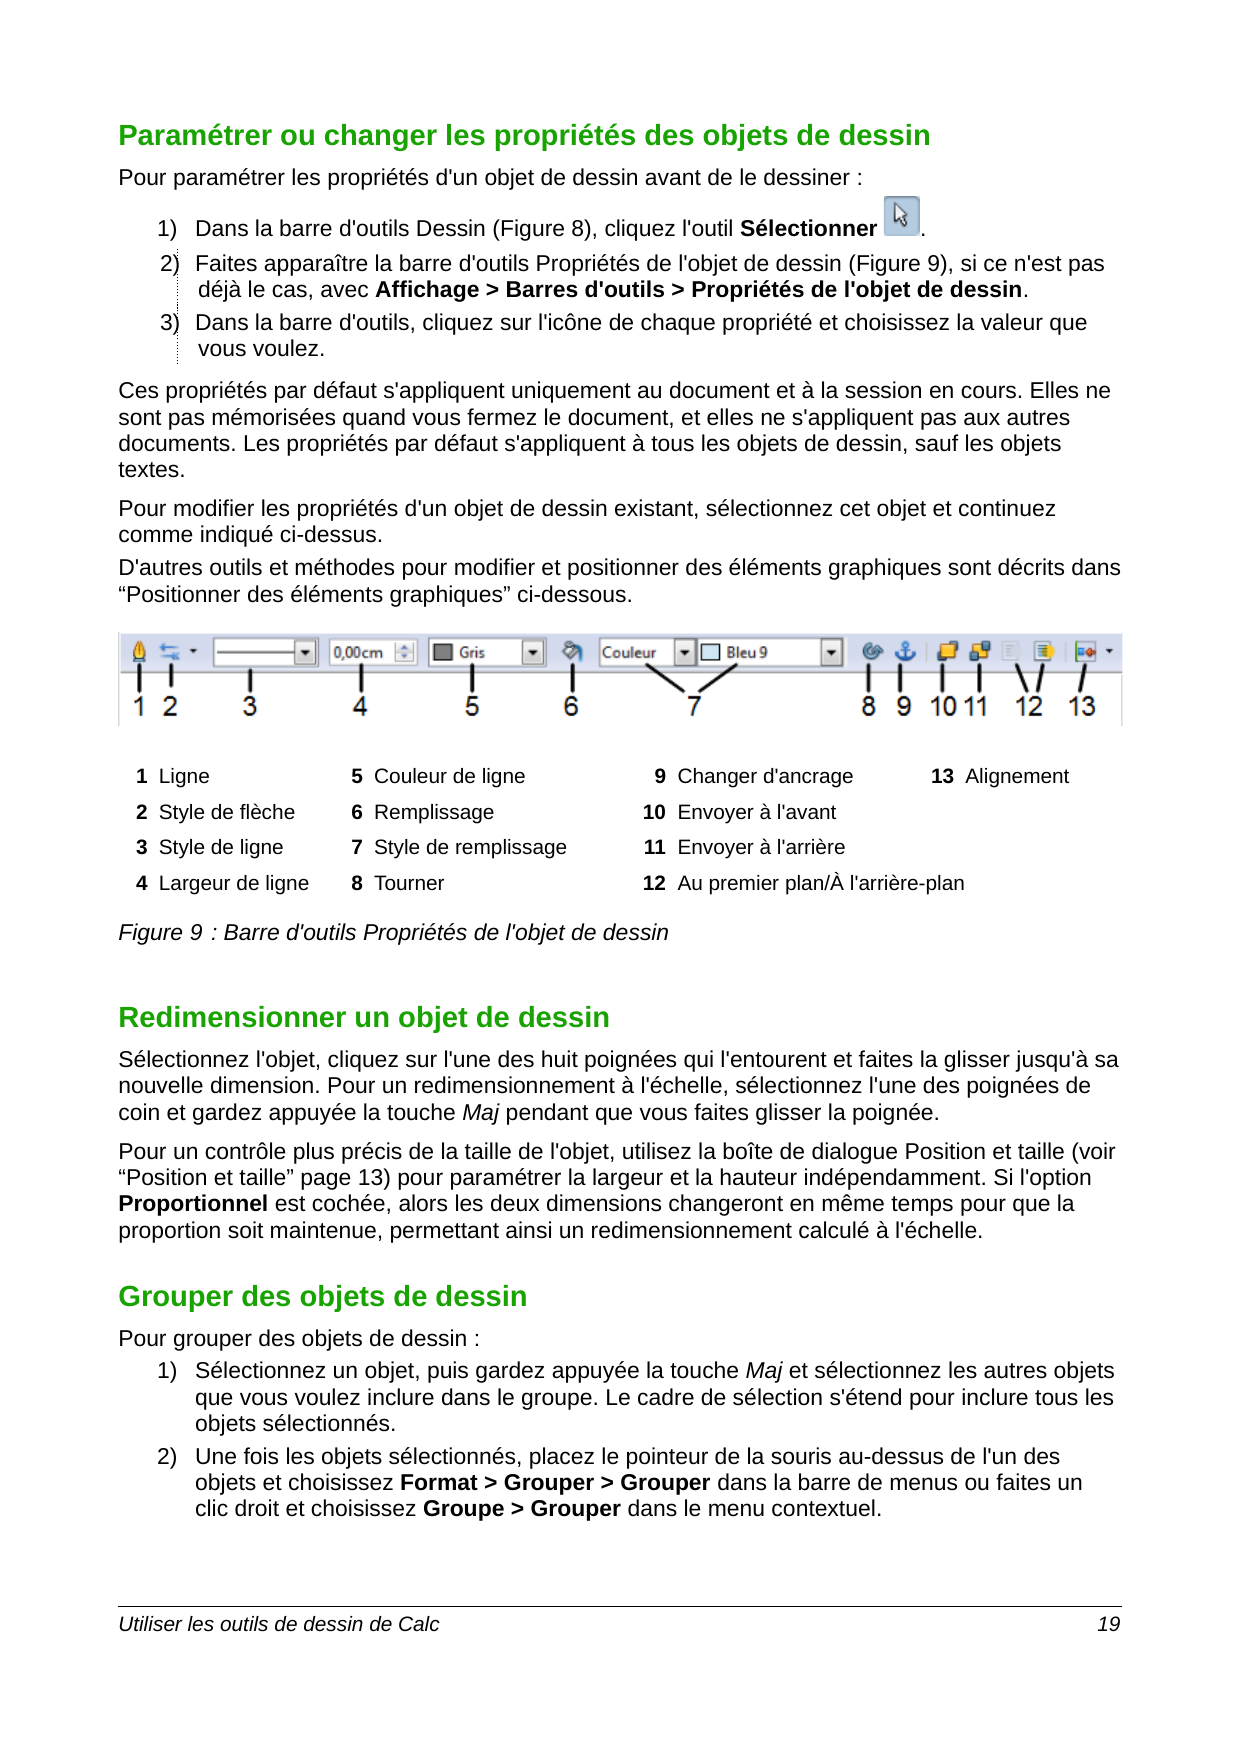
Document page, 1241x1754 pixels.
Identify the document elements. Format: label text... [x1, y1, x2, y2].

list Dans la barre d'outils Dessin (Figure 8), cliquez l'outil Sélectionner . [177, 197, 1122, 241]
table_cell 11 [620, 829, 671, 864]
table_header Couleur de ligne [368, 758, 620, 794]
list Faites apparaître la barre d'outils Propriétés de l'objet de dessin (Figure 9), si ce n'est pas déjà le cas, avec Affichage > Barres d'outils > Propriétés de l'objet de dessin. [177, 247, 1122, 303]
subtitle Grouper des objets de dessin [118, 1278, 1122, 1312]
list Dans la barre d'outils, cliquez sur l'icône de chaque propriété et choisissez la valeur que vous voulez. [177, 306, 1122, 364]
text D'autres outils et méthodes pour modifier et positionner des éléments graphiques sont décrits dans “Positionner des éléments graphiques” ci-dessous. [118, 554, 1122, 607]
table_cell 12 [620, 865, 671, 900]
table_cell Style de flèche [153, 794, 337, 829]
table_cell 3 [118, 829, 153, 864]
table_cell Largeur de ligne [153, 865, 337, 900]
text Pour un contrôle plus précis de la taille de l'objet, utilisez la boîte de dialogue Position et taille (voir “Position et taille” page 13) pour paramétrer la largeur et la hauteur indépendamment. Si l'option Proportionnel est cochée, alors les deux dimensions changeront en même temps pour que la proportion soit maintenue, permettant ainsi un redimensionnement calculé à l'échelle. [118, 1138, 1122, 1243]
table_cell 7 [337, 829, 368, 864]
list Sélectionnez un objet, puis gardez appuyée la touche Maj et sélectionnez les autres objets que vous voulez inclure dans le groupe. Le cadre de sélection s'étend pour inclure tous les objets sélectionnés. [177, 1357, 1122, 1436]
text Figure 9 : Barre d'outils Propriétés de l'objet de dessin [118, 919, 1122, 945]
table_cell Style de remplissage [368, 829, 620, 864]
table_header Changer d'ancrage [671, 758, 905, 794]
list Pour paramétrer les propriétés d'un objet de dessin avant de le dessiner : [118, 164, 1122, 190]
table_header 13 [905, 758, 959, 794]
table_cell Remplissage [368, 794, 620, 829]
picture [883, 196, 920, 236]
table_header 5 [337, 758, 368, 794]
table_cell [960, 794, 1120, 829]
list Pour modifier les propriétés d'un objet de dessin existant, sélectionnez cet objet et continuez comme indiqué ci-dessus. [118, 495, 1122, 548]
subtitle Paramétrer ou changer les propriétés des objets de dessin [118, 118, 1122, 152]
text Sélectionnez l'objet, cliquez sur l'une des huit poignées qui l'entourent et faites la glisser jusqu'à sa nouvelle dimension. Pour un redimensionnement à l'échelle, sélectionnez l'une des poignées de coin et gardez appuyée la touche Maj pendant que vous faites glisser la poignée. [118, 1046, 1122, 1125]
list Une fois les objets sélectionnés, placez le pointeur de la souris au-dessus de l'un des objets et choisissez Format > Grouper > Grouper dans la barre de menus ou faites un clic droit et choisissez Groupe > Grouper dans le menu contextuel. [177, 1443, 1122, 1522]
text Ces propriétés par défaut s'appliquent uniquement au document et à la session en cours. Elles ne sont pas mémorisées quand vous fermez le document, et elles ne s'appliquent pas aux autres documents. Les propriétés par défaut s'appliquent à tous les objets de dessin, sauf les objets textes. [118, 377, 1122, 482]
table_cell Au premier plan/À l'arrière-plan [671, 865, 1120, 900]
table_cell 10 [620, 794, 671, 829]
table_cell 8 [337, 865, 368, 900]
table_cell Envoyer à l'avant [671, 794, 905, 829]
table_cell 2 [118, 794, 153, 829]
table_cell [905, 829, 959, 864]
table_cell 6 [337, 794, 368, 829]
picture [118, 632, 1123, 726]
table_header Alignement [960, 758, 1120, 794]
table_cell 4 [118, 865, 153, 900]
table_cell [905, 794, 959, 829]
table_cell Style de ligne [153, 829, 337, 864]
list Pour grouper des objets de dessin : [118, 1324, 1122, 1351]
table_cell [960, 829, 1120, 864]
table_header 1 [118, 758, 153, 794]
table_header 9 [620, 758, 671, 794]
table_cell Tourner [368, 865, 620, 900]
subtitle Redimensionner un objet de dessin [118, 1000, 1122, 1034]
table_header Ligne [153, 758, 337, 794]
table_cell Envoyer à l'arrière [671, 829, 905, 864]
